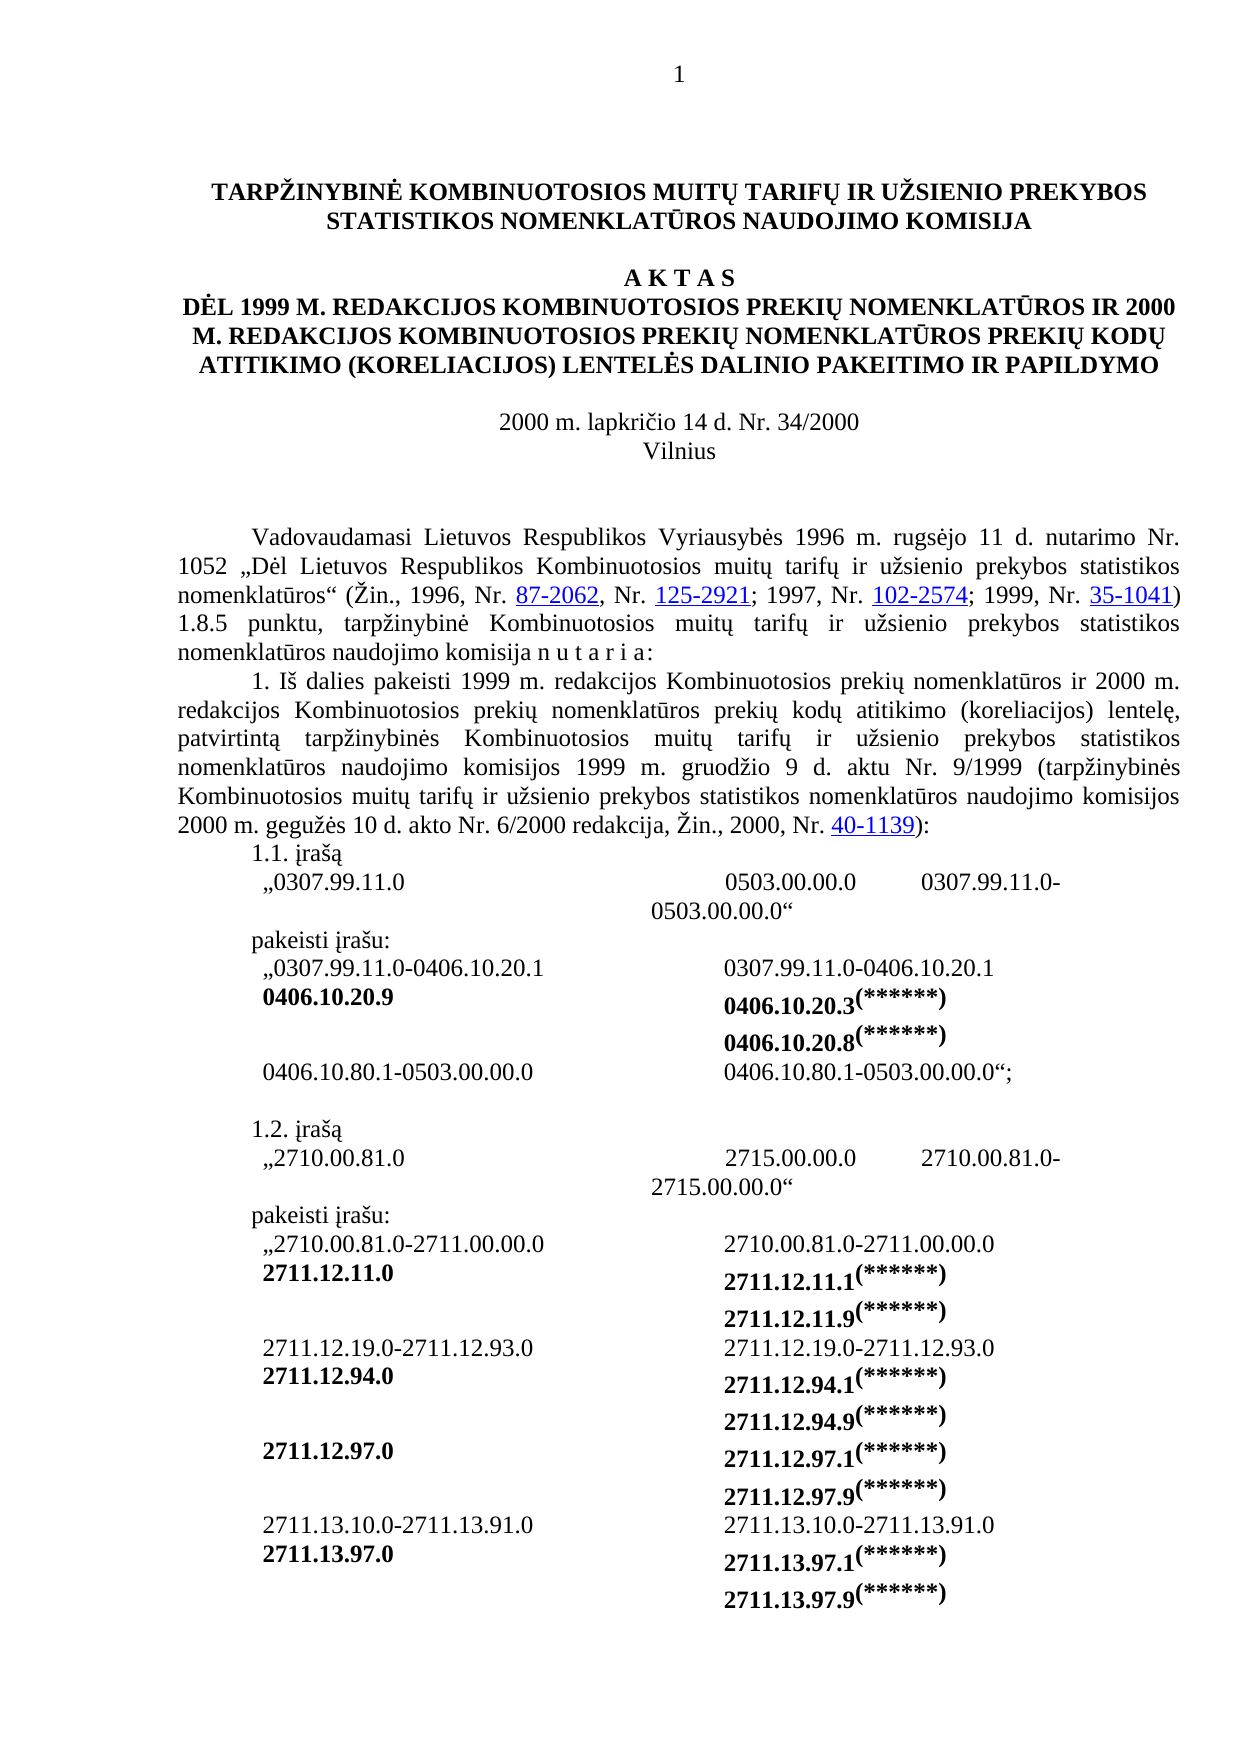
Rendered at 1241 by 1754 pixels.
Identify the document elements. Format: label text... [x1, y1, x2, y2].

table_header 2710.00.81.0-2711.00.00.0 [639, 1229, 1181, 1258]
text 2000 m. lapkričio 14 d. Nr. 34/2000 [177, 407, 1181, 436]
table_header „0307.99.11.0-0406.10.20.1 [177, 954, 638, 982]
text A K T A S [177, 263, 1181, 292]
table_cell [177, 1020, 638, 1057]
table_header „2710.00.81.0 [177, 1143, 639, 1201]
text Vilnius [177, 436, 1181, 465]
table_cell 0406.10.20.9 [177, 982, 638, 1019]
table_header „2710.00.81.0-2711.00.00.0 [177, 1229, 638, 1258]
text 1. Iš dalies pakeisti 1999 m. redakcijos Kombinuotosios prekių nomenklatūros ir 2000 m. redakcijos Kombinuotosios prekių nomenklatūros prekių kodų atitikimo (koreliacijos) lentelę, patvirtintą tarpžinybinės Kombinuotosios muitų tarifų ir užsienio prekybos statistikos nomenklatūros naudojimo komisijos 1999 m. gruodžio 9 d. aktu Nr. 9/1999 (tarpžinybinės Kombinuotosios muitų tarifų ir užsienio prekybos statistikos nomenklatūros naudojimo komisijos 2000 m. gegužės 10 d. akto Nr. 6/2000 redakcija, Žin., 2000, Nr. 40-1139): [177, 666, 1181, 838]
table_cell 0406.10.80.1-0503.00.00.0“; [639, 1057, 1181, 1086]
table_cell [177, 1577, 638, 1614]
text pakeisti įrašu: [177, 1201, 1181, 1229]
table_cell 2711.12.94.9(******) [639, 1399, 1181, 1436]
table_cell 2711.12.11.1(******) [639, 1258, 1181, 1295]
table_header 0307.99.11.0-0406.10.20.1 [639, 954, 1181, 982]
table_cell 2711.12.97.1(******) [639, 1436, 1181, 1473]
text TARPŽINYBINĖ KOMBINUOTOSIOS MUITŲ TARIFŲ IR UŽSIENIO PREKYBOS STATISTIKOS NOMENKLATŪROS NAUDOJIMO KOMISIJA [177, 177, 1181, 235]
text DĖL 1999 M. REDAKCIJOS KOMBINUOTOSIOS PREKIŲ NOMENKLATŪROS IR 2000 M. REDAKCIJOS KOMBINUOTOSIOS PREKIŲ NOMENKLATŪROS PREKIŲ KODŲ ATITIKIMO (KORELIACIJOS) LENTELĖS DALINIO PAKEITIMO IR PAPILDYMO [177, 292, 1181, 378]
table_cell 0406.10.20.8(******) [639, 1020, 1181, 1057]
table_cell [177, 1473, 638, 1511]
table_cell 2711.13.97.1(******) [639, 1539, 1181, 1577]
table_header 0503.00.00.0 0307.99.11.0-0503.00.00.0“ [640, 867, 1181, 925]
table_cell 2711.12.11.9(******) [639, 1295, 1181, 1333]
table_header „0307.99.11.0 [177, 867, 639, 925]
table_cell 2711.12.97.0 [177, 1436, 638, 1473]
text 1.1. įrašą [177, 838, 1181, 867]
text 1.2. įrašą [177, 1114, 1181, 1143]
table_cell 2711.12.94.1(******) [639, 1361, 1181, 1399]
table_cell 2711.12.11.0 [177, 1258, 638, 1295]
text pakeisti įrašu: [177, 925, 1181, 953]
table_cell 2711.12.97.9(******) [639, 1473, 1181, 1511]
text Vadovaudamasi Lietuvos Respublikos Vyriausybės 1996 m. rugsėjo 11 d. nutarimo Nr. 1052 „Dėl Lietuvos Respublikos Kombinuotosios muitų tarifų ir užsienio prekybos statistikos nomenklatūros“ (Žin., 1996, Nr. 87-2062, Nr. 125-2921; 1997, Nr. 102-2574; 1999, Nr. 35-1041) 1.8.5 punktu, tarpžinybinė Kombinuotosios muitų tarifų ir užsienio prekybos statistikos nomenklatūros naudojimo komisija nutaria: [177, 522, 1181, 666]
table_header 2715.00.00.0 2710.00.81.0-2715.00.00.0“ [640, 1143, 1181, 1201]
table_cell 2711.12.94.0 [177, 1361, 638, 1399]
table_cell 0406.10.80.1-0503.00.00.0 [177, 1057, 638, 1086]
table_cell 2711.13.97.9(******) [639, 1577, 1181, 1614]
table_cell 2711.12.19.0-2711.12.93.0 [639, 1333, 1181, 1361]
table_cell [177, 1295, 638, 1333]
table_cell 2711.13.10.0-2711.13.91.0 [177, 1511, 638, 1539]
table_cell [177, 1399, 638, 1436]
table_cell 0406.10.20.3(******) [639, 982, 1181, 1019]
table_cell 2711.12.19.0-2711.12.93.0 [177, 1333, 638, 1361]
table_cell 2711.13.10.0-2711.13.91.0 [639, 1511, 1181, 1539]
table_cell 2711.13.97.0 [177, 1539, 638, 1577]
